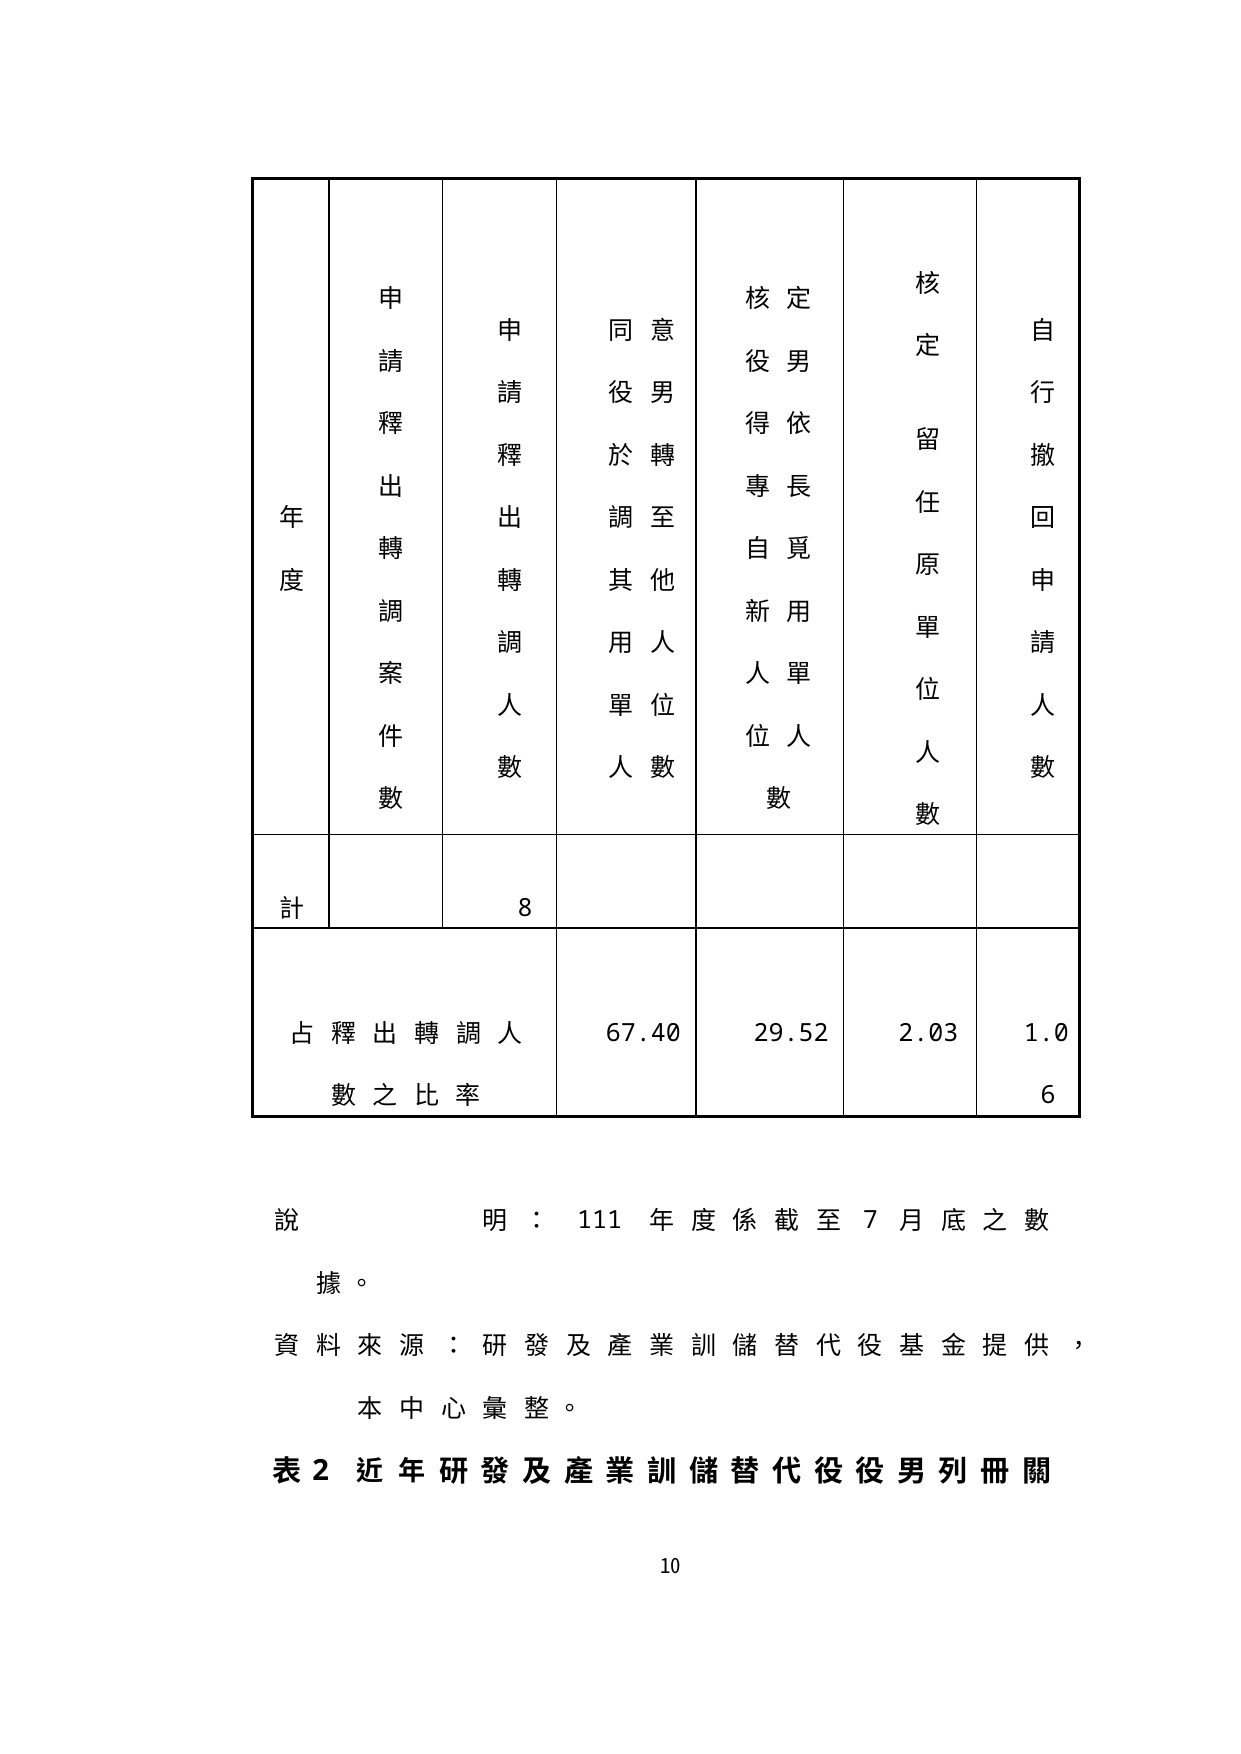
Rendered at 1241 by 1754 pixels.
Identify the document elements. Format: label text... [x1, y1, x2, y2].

table_cell 29.52 [697, 929, 843, 1115]
text 說 明：111年度係截至7月底之數據。 [242, 1177, 1058, 1302]
table_cell [557, 835, 695, 927]
table_cell [977, 835, 1078, 927]
table_header 同意役男於轉調至其他用人單位人數 [557, 180, 695, 833]
table_cell 計 [254, 835, 328, 927]
table_header 核定 留任原單位人數 [844, 180, 976, 833]
table_cell 1.06 [977, 929, 1078, 1115]
table_header 自行撤回申請人數 [977, 180, 1078, 833]
table_header 申請釋出轉調案件數 [330, 180, 442, 833]
text 表2 近年研發及產業訓儲替代役役男列冊關 [183, 1427, 1058, 1490]
table_header 年度 [254, 180, 328, 833]
table_cell [844, 835, 976, 927]
table_cell 67.40 [557, 929, 695, 1115]
text 資料來源：研發及產業訓儲替代役基金提供，本中心彙整。 [242, 1302, 1058, 1427]
table_cell [697, 835, 843, 927]
table_cell [330, 835, 442, 927]
table_header 申請釋出轉調人數 [443, 180, 556, 833]
table_header 核定役男得依專長自覓新用人單位人數 [697, 180, 843, 833]
table_cell 2.03 [844, 929, 976, 1115]
table_cell 8 [443, 835, 556, 927]
table_cell 占釋出轉調人數之比率 [254, 929, 556, 1115]
